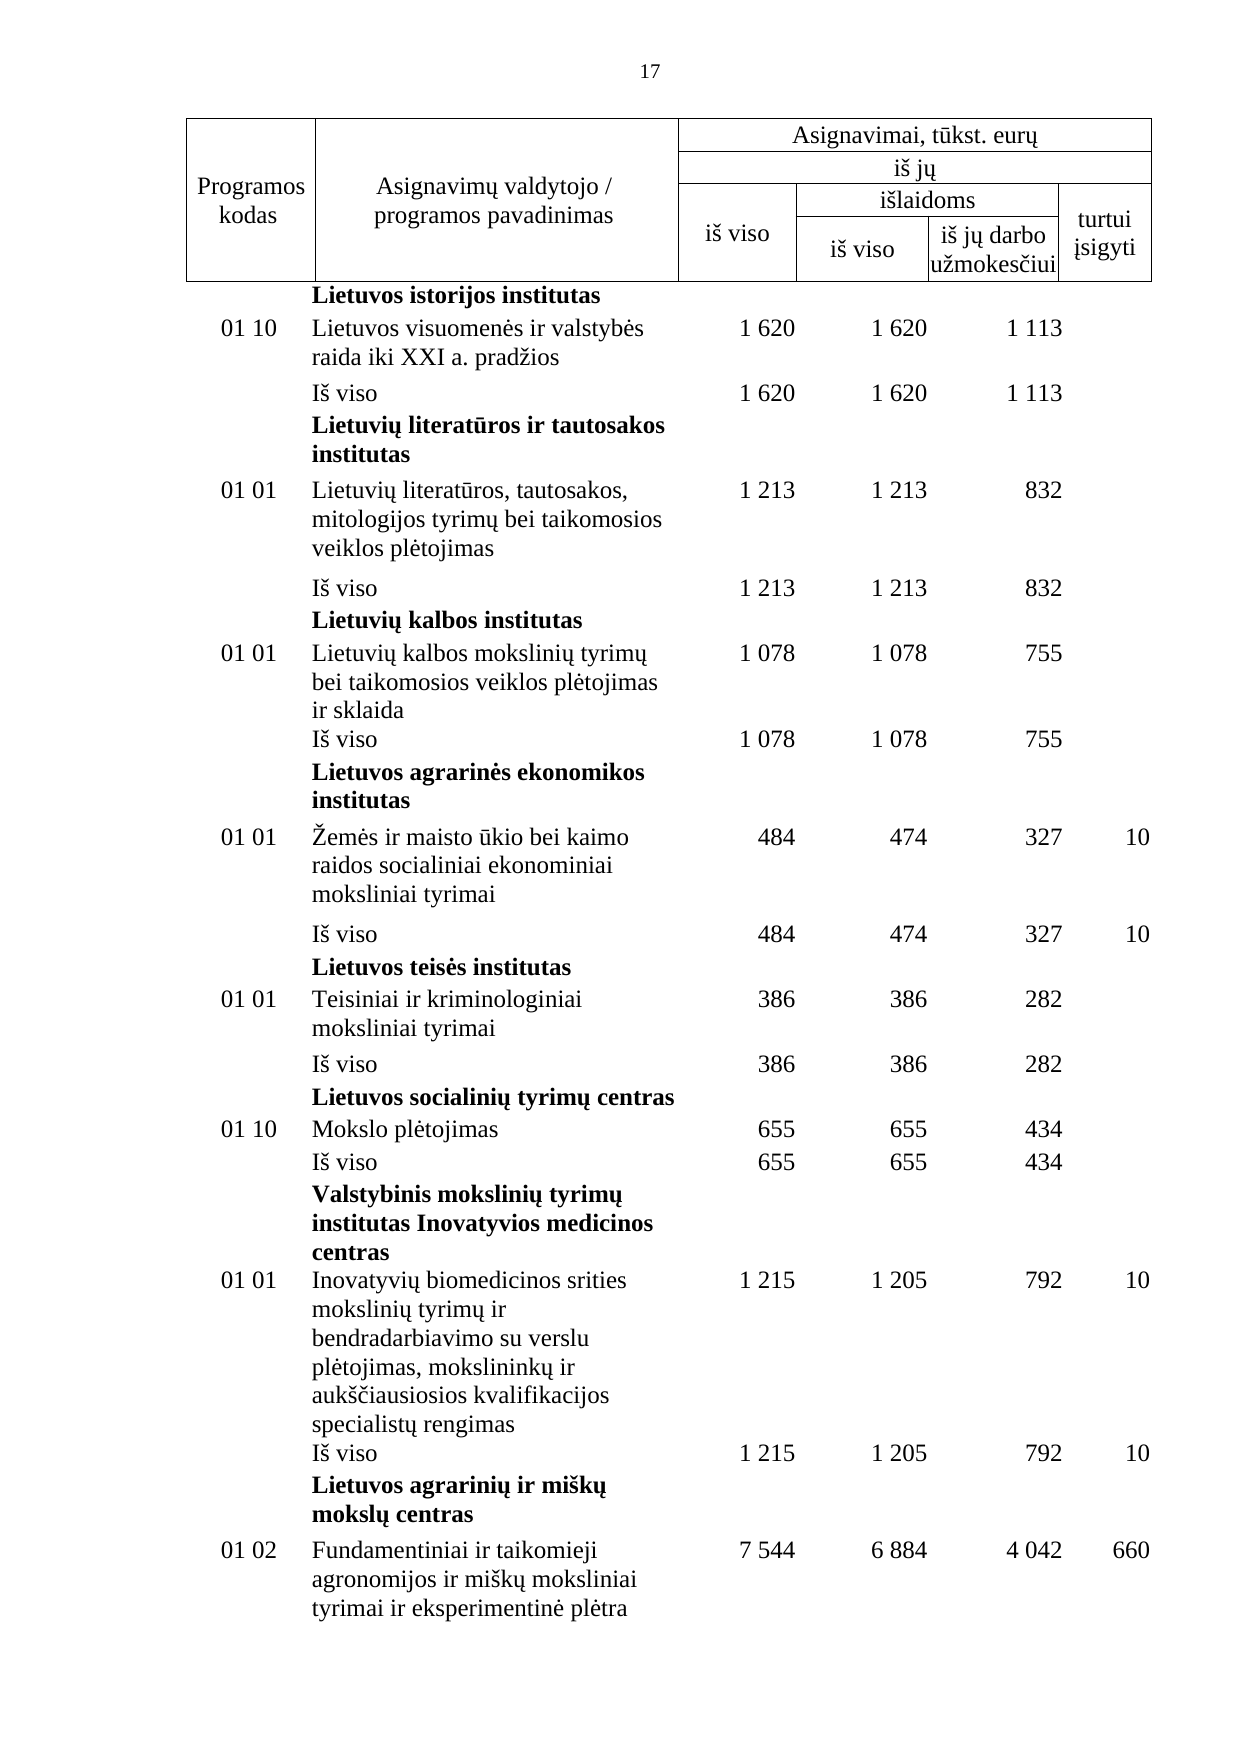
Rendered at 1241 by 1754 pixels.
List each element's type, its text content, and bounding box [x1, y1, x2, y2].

table_cell [928, 282, 1063, 313]
table_cell 1 215 [679, 1266, 796, 1438]
table_cell Lietuvos istorijos institutas [311, 282, 678, 313]
table_cell [1063, 476, 1151, 573]
table_cell [679, 411, 796, 476]
table_cell 474 [796, 919, 928, 952]
table_cell 4 042 [928, 1536, 1063, 1633]
table_cell 1 620 [796, 313, 928, 378]
table_cell 327 [928, 822, 1063, 919]
table_cell [928, 1179, 1063, 1266]
table_header Programos kodas [187, 119, 315, 281]
table_cell iš viso [679, 184, 796, 281]
table_cell [928, 1471, 1063, 1536]
table_cell [796, 1471, 928, 1536]
table_cell [187, 573, 311, 606]
table_cell 6 884 [796, 1536, 928, 1633]
table_cell [187, 378, 311, 411]
table_cell [187, 952, 311, 984]
table_cell [187, 1179, 311, 1266]
table_cell 655 [796, 1114, 928, 1147]
table_cell Valstybinis mokslinių tyrimų institutas Inovatyvios medicinos centras [311, 1179, 678, 1266]
table_cell [187, 919, 311, 952]
table_cell iš viso [797, 217, 928, 281]
table_cell 10 [1063, 822, 1151, 919]
table_cell [679, 606, 796, 638]
table_cell 01 10 [187, 1114, 311, 1147]
table_cell 655 [679, 1114, 796, 1147]
table_cell [679, 757, 796, 822]
table_cell [928, 757, 1063, 822]
table_cell 755 [928, 724, 1063, 757]
table_header Asignavimų valdytojo / programos pavadinimas [316, 119, 678, 281]
table_cell [1063, 1114, 1151, 1147]
table_cell [1063, 313, 1151, 378]
table_cell [1063, 1049, 1151, 1082]
table_cell [1063, 1471, 1151, 1536]
table_cell 10 [1063, 1438, 1151, 1471]
table_cell 01 01 [187, 476, 311, 573]
table_cell 10 [1063, 919, 1151, 952]
table_cell [928, 606, 1063, 638]
table_cell [679, 1179, 796, 1266]
table_cell 1 620 [679, 313, 796, 378]
table_cell 832 [928, 573, 1063, 606]
table_cell Lietuvių kalbos institutas [311, 606, 678, 638]
table_cell 01 10 [187, 313, 311, 378]
table_cell [1063, 757, 1151, 822]
table_cell 1 620 [679, 378, 796, 411]
table_cell 1 213 [796, 573, 928, 606]
table_cell [796, 606, 928, 638]
table_cell [796, 952, 928, 984]
table_cell iš jų darbo užmokesčiui [929, 217, 1058, 281]
table_cell Iš viso [311, 1049, 678, 1082]
table_cell 1 078 [796, 638, 928, 724]
table_cell Žemės ir maisto ūkio bei kaimo raidos socialiniai ekonominiai moksliniai tyrimai [311, 822, 678, 919]
table_cell 1 078 [796, 724, 928, 757]
table_cell 434 [928, 1147, 1063, 1179]
table_cell 01 02 [187, 1536, 311, 1633]
table_cell Lietuvių kalbos mokslinių tyrimų bei taikomosios veiklos plėtojimas ir sklaida [311, 638, 678, 724]
table_cell [679, 1471, 796, 1536]
table_cell [187, 1471, 311, 1536]
table_cell Lietuvos visuomenės ir valstybės raida iki XXI a. pradžios [311, 313, 678, 378]
table_cell Iš viso [311, 724, 678, 757]
table_cell [679, 1082, 796, 1114]
table_cell [796, 757, 928, 822]
table_cell [679, 952, 796, 984]
table_cell 434 [928, 1114, 1063, 1147]
table_cell [796, 411, 928, 476]
table_cell 1 113 [928, 378, 1063, 411]
table_cell [1063, 984, 1151, 1049]
table_cell 1 213 [679, 573, 796, 606]
table_cell 386 [796, 1049, 928, 1082]
table_header Asignavimai, tūkst. eurų [679, 119, 1151, 151]
table_cell 655 [679, 1147, 796, 1179]
table_cell [187, 1082, 311, 1114]
table_cell [187, 1147, 311, 1179]
table_cell [1063, 724, 1151, 757]
table_cell [1063, 378, 1151, 411]
table_cell 660 [1063, 1536, 1151, 1633]
table_cell [679, 282, 796, 313]
table_cell 327 [928, 919, 1063, 952]
table_cell Lietuvos agrarinių ir miškų mokslų centras [311, 1471, 678, 1536]
table_cell 1 620 [796, 378, 928, 411]
table_cell 282 [928, 1049, 1063, 1082]
table_cell 1 213 [679, 476, 796, 573]
table_cell [1063, 573, 1151, 606]
table_cell [1063, 638, 1151, 724]
table_cell [928, 411, 1063, 476]
table_cell [1063, 1147, 1151, 1179]
table_cell 386 [679, 984, 796, 1049]
table_cell 792 [928, 1266, 1063, 1438]
table_cell 01 01 [187, 1266, 311, 1438]
table_cell [1063, 1082, 1151, 1114]
table_cell [187, 1049, 311, 1082]
table_cell 1 205 [796, 1266, 928, 1438]
table_cell [187, 757, 311, 822]
table_cell 1 078 [679, 724, 796, 757]
table_cell [187, 606, 311, 638]
table_cell Iš viso [311, 1147, 678, 1179]
table_cell Iš viso [311, 919, 678, 952]
table_cell 484 [679, 919, 796, 952]
table_cell [1063, 411, 1151, 476]
table_cell 655 [796, 1147, 928, 1179]
table_cell [1063, 606, 1151, 638]
table_cell Iš viso [311, 1438, 678, 1471]
table_cell Teisiniai ir kriminologiniai moksliniai tyrimai [311, 984, 678, 1049]
table_cell turtui įsigyti [1059, 184, 1151, 281]
table_cell [796, 1082, 928, 1114]
table_cell Lietuvos agrarinės ekonomikos institutas [311, 757, 678, 822]
table_cell 1 213 [796, 476, 928, 573]
table_cell 792 [928, 1438, 1063, 1471]
table_cell [187, 282, 311, 313]
table_cell Lietuvių literatūros, tautosakos, mitologijos tyrimų bei taikomosios veiklos plėtojimas [311, 476, 678, 573]
table_cell 386 [679, 1049, 796, 1082]
table_cell 01 01 [187, 822, 311, 919]
table_cell 1 215 [679, 1438, 796, 1471]
table_cell 01 01 [187, 984, 311, 1049]
table_cell Lietuvos socialinių tyrimų centras [311, 1082, 678, 1114]
table_cell Inovatyvių biomedicinos srities mokslinių tyrimų ir bendradarbiavimo su verslu plėtojimas, mokslininkų ir aukščiausiosios kvalifikacijos specialistų rengimas [311, 1266, 678, 1438]
table_cell [796, 1179, 928, 1266]
table_cell Lietuvių literatūros ir tautosakos institutas [311, 411, 678, 476]
table_cell Iš viso [311, 573, 678, 606]
table_cell 10 [1063, 1266, 1151, 1438]
table_cell 1 113 [928, 313, 1063, 378]
table_cell [1063, 282, 1151, 313]
table_cell 1 078 [679, 638, 796, 724]
table_cell Mokslo plėtojimas [311, 1114, 678, 1147]
table_cell 386 [796, 984, 928, 1049]
table_cell 7 544 [679, 1536, 796, 1633]
table_cell [796, 282, 928, 313]
table_cell 755 [928, 638, 1063, 724]
table_cell 282 [928, 984, 1063, 1049]
table_cell [928, 952, 1063, 984]
table_cell [187, 411, 311, 476]
table_cell 484 [679, 822, 796, 919]
table_cell [1063, 1179, 1151, 1266]
table_cell išlaidoms [797, 184, 1058, 216]
table_cell [187, 724, 311, 757]
table_cell Fundamentiniai ir taikomieji agronomijos ir miškų moksliniai tyrimai ir eksperimentinė plėtra [311, 1536, 678, 1633]
table_cell [1063, 952, 1151, 984]
table_cell iš jų [679, 152, 1151, 183]
table_cell Lietuvos teisės institutas [311, 952, 678, 984]
table_cell 832 [928, 476, 1063, 573]
table_cell [928, 1082, 1063, 1114]
table_cell [187, 1438, 311, 1471]
table_cell 01 01 [187, 638, 311, 724]
table_cell 474 [796, 822, 928, 919]
table_cell 1 205 [796, 1438, 928, 1471]
table_cell Iš viso [311, 378, 678, 411]
